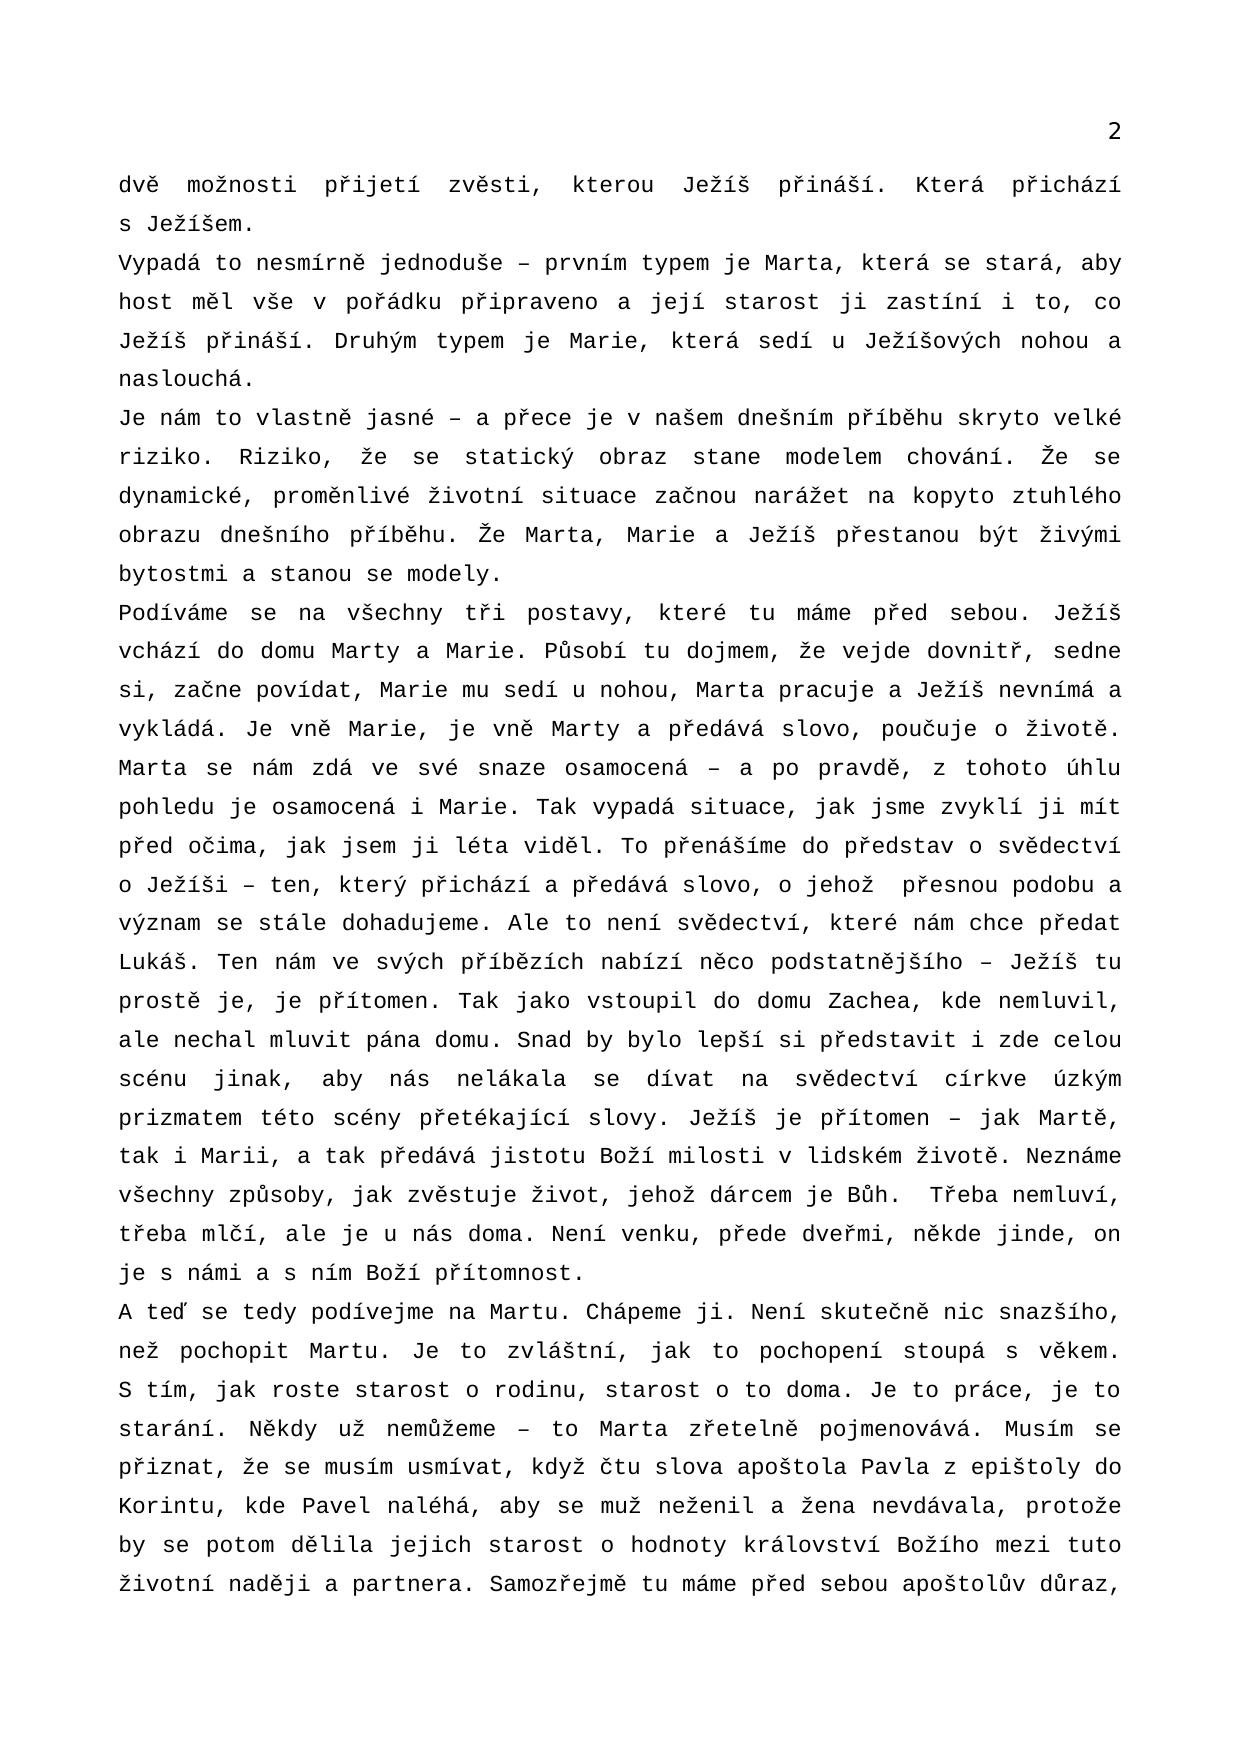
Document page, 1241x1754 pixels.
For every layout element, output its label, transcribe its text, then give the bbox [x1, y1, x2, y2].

text dvě možnosti přijetí zvěsti, kterou Ježíš přináší. Která přichází s Ježíšem. [118, 173, 1122, 238]
text Vypadá to nesmírně jednoduše – prvním typem je Marta, která se stará, aby host měl vše v pořádku připraveno a její starost ji zastíní i to, co Ježíš přináší. Druhým typem je Marie, která sedí u Ježíšových nohou a naslouchá. [118, 251, 1122, 394]
text Je nám to vlastně jasné – a přece je v našem dnešním příběhu skryto velké riziko. Riziko, že se statický obraz stane modelem chování. Že se dynamické, proměnlivé životní situace začnou narážet na kopyto ztuhlého obrazu dnešního příběhu. Že Marta, Marie a Ježíš přestanou být živými bytostmi a stanou se modely. [118, 407, 1122, 588]
text A teď se tedy podívejme na Martu. Chápeme ji. Není skutečně nic snazšího, než pochopit Martu. Je to zvláštní, jak to pochopení stoupá s věkem. S tím, jak roste starost o rodinu, starost o to doma. Je to práce, je to starání. Někdy už nemůžeme – to Marta zřetelně pojmenovává. Musím se přiznat, že se musím usmívat, když čtu slova apoštola Pavla z epištoly do Korintu, kde Pavel naléhá, aby se muž neženil a žena nevdávala, protože by se potom dělila jejich starost o hodnoty království Božího mezi tuto životní naději a partnera. Samozřejmě tu máme před sebou apoštolův důraz, [118, 1300, 1122, 1598]
text Podíváme se na všechny tři postavy, které tu máme před sebou. Ježíš vchází do domu Marty a Marie. Působí tu dojmem, že vejde dovnitř, sedne si, začne povídat, Marie mu sedí u nohou, Marta pracuje a Ježíš nevnímá a vykládá. Je vně Marie, je vně Marty a předává slovo, poučuje o životě. Marta se nám zdá ve své snaze osamocená – a po pravdě, z tohoto úhlu pohledu je osamocená i Marie. Tak vypadá situace, jak jsme zvyklí ji mít před očima, jak jsem ji léta viděl. To přenášíme do představ o svědectví o Ježíši – ten, který přichází a předává slovo, o jehož přesnou podobu a význam se stále dohadujeme. Ale to není svědectví, které nám chce předat Lukáš. Ten nám ve svých příbězích nabízí něco podstatnějšího – Ježíš tu prostě je, je přítomen. Tak jako vstoupil do domu Zachea, kde nemluvil, ale nechal mluvit pána domu. Snad by bylo lepší si představit i zde celou scénu jinak, aby nás nelákala se dívat na svědectví církve úzkým prizmatem této scény přetékající slovy. Ježíš je přítomen – jak Martě, tak i Marii, a tak předává jistotu Boží milosti v lidském životě. Neznáme všechny způsoby, jak zvěstuje život, jehož dárcem je Bůh. Třeba nemluví, třeba mlčí, ale je u nás doma. Není venku, přede dveřmi, někde jinde, on je s námi a s ním Boží přítomnost. [118, 601, 1122, 1287]
